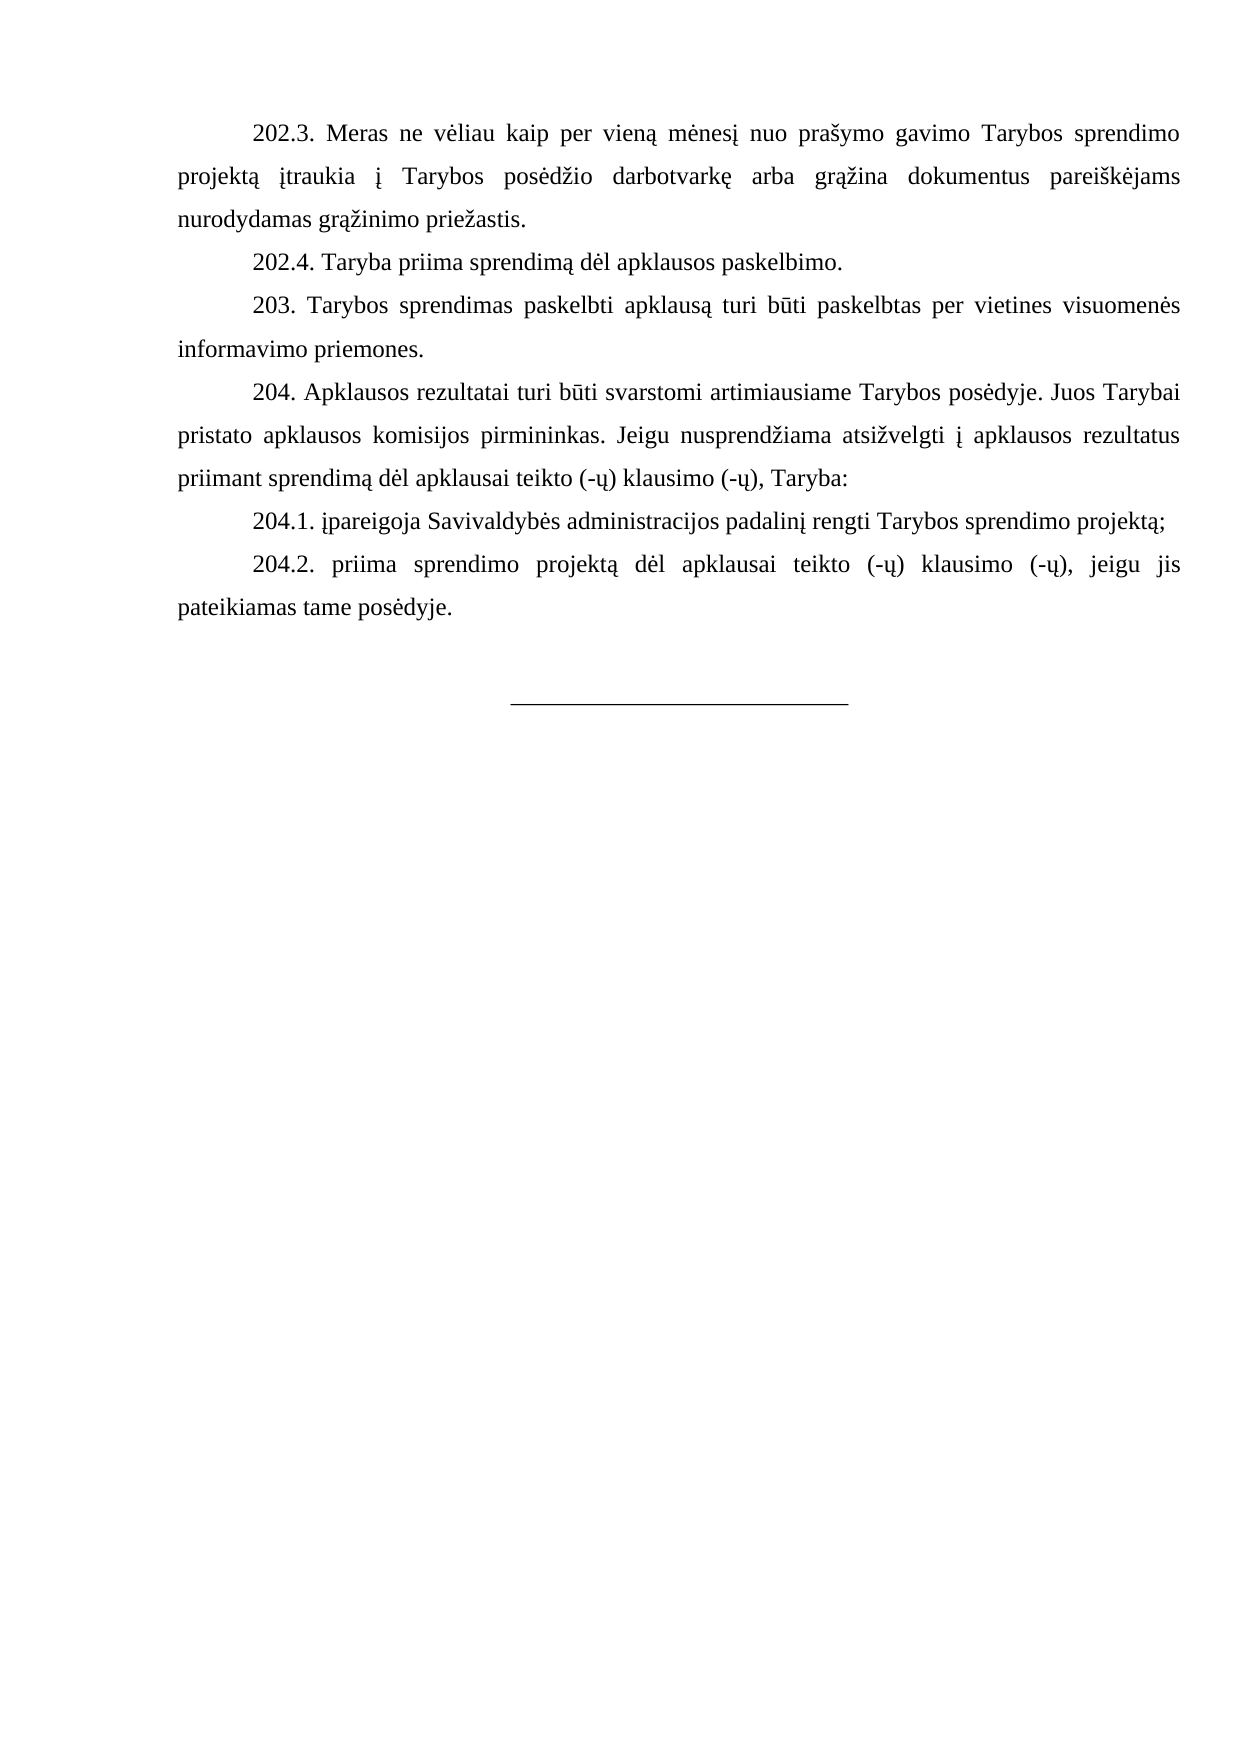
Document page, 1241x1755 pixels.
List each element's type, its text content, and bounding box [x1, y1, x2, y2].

text 202.3. Meras ne vėliau kaip per vieną mėnesį nuo prašymo gavimo Tarybos sprendimo projektą įtraukia į Tarybos posėdžio darbotvarkę arba grąžina dokumentus pareiškėjams nurodydamas grąžinimo priežastis. [177, 118, 1181, 233]
text ___________________________ [177, 679, 1181, 707]
text 202.4. Taryba priima sprendimą dėl apklausos paskelbimo. [177, 247, 1181, 276]
text 204.1. įpareigoja Savivaldybės administracijos padalinį rengti Tarybos sprendimo projektą; [177, 506, 1181, 535]
text 204. Apklausos rezultatai turi būti svarstomi artimiausiame Tarybos posėdyje. Juos Tarybai pristato apklausos komisijos pirmininkas. Jeigu nusprendžiama atsižvelgti į apklausos rezultatus priimant sprendimą dėl apklausai teikto (-ų) klausimo (-ų), Taryba: [177, 377, 1181, 492]
text 204.2. priima sprendimo projektą dėl apklausai teikto (-ų) klausimo (-ų), jeigu jis pateikiamas tame posėdyje. [177, 549, 1181, 621]
text 203. Tarybos sprendimas paskelbti apklausą turi būti paskelbtas per vietines visuomenės informavimo priemones. [177, 291, 1181, 362]
